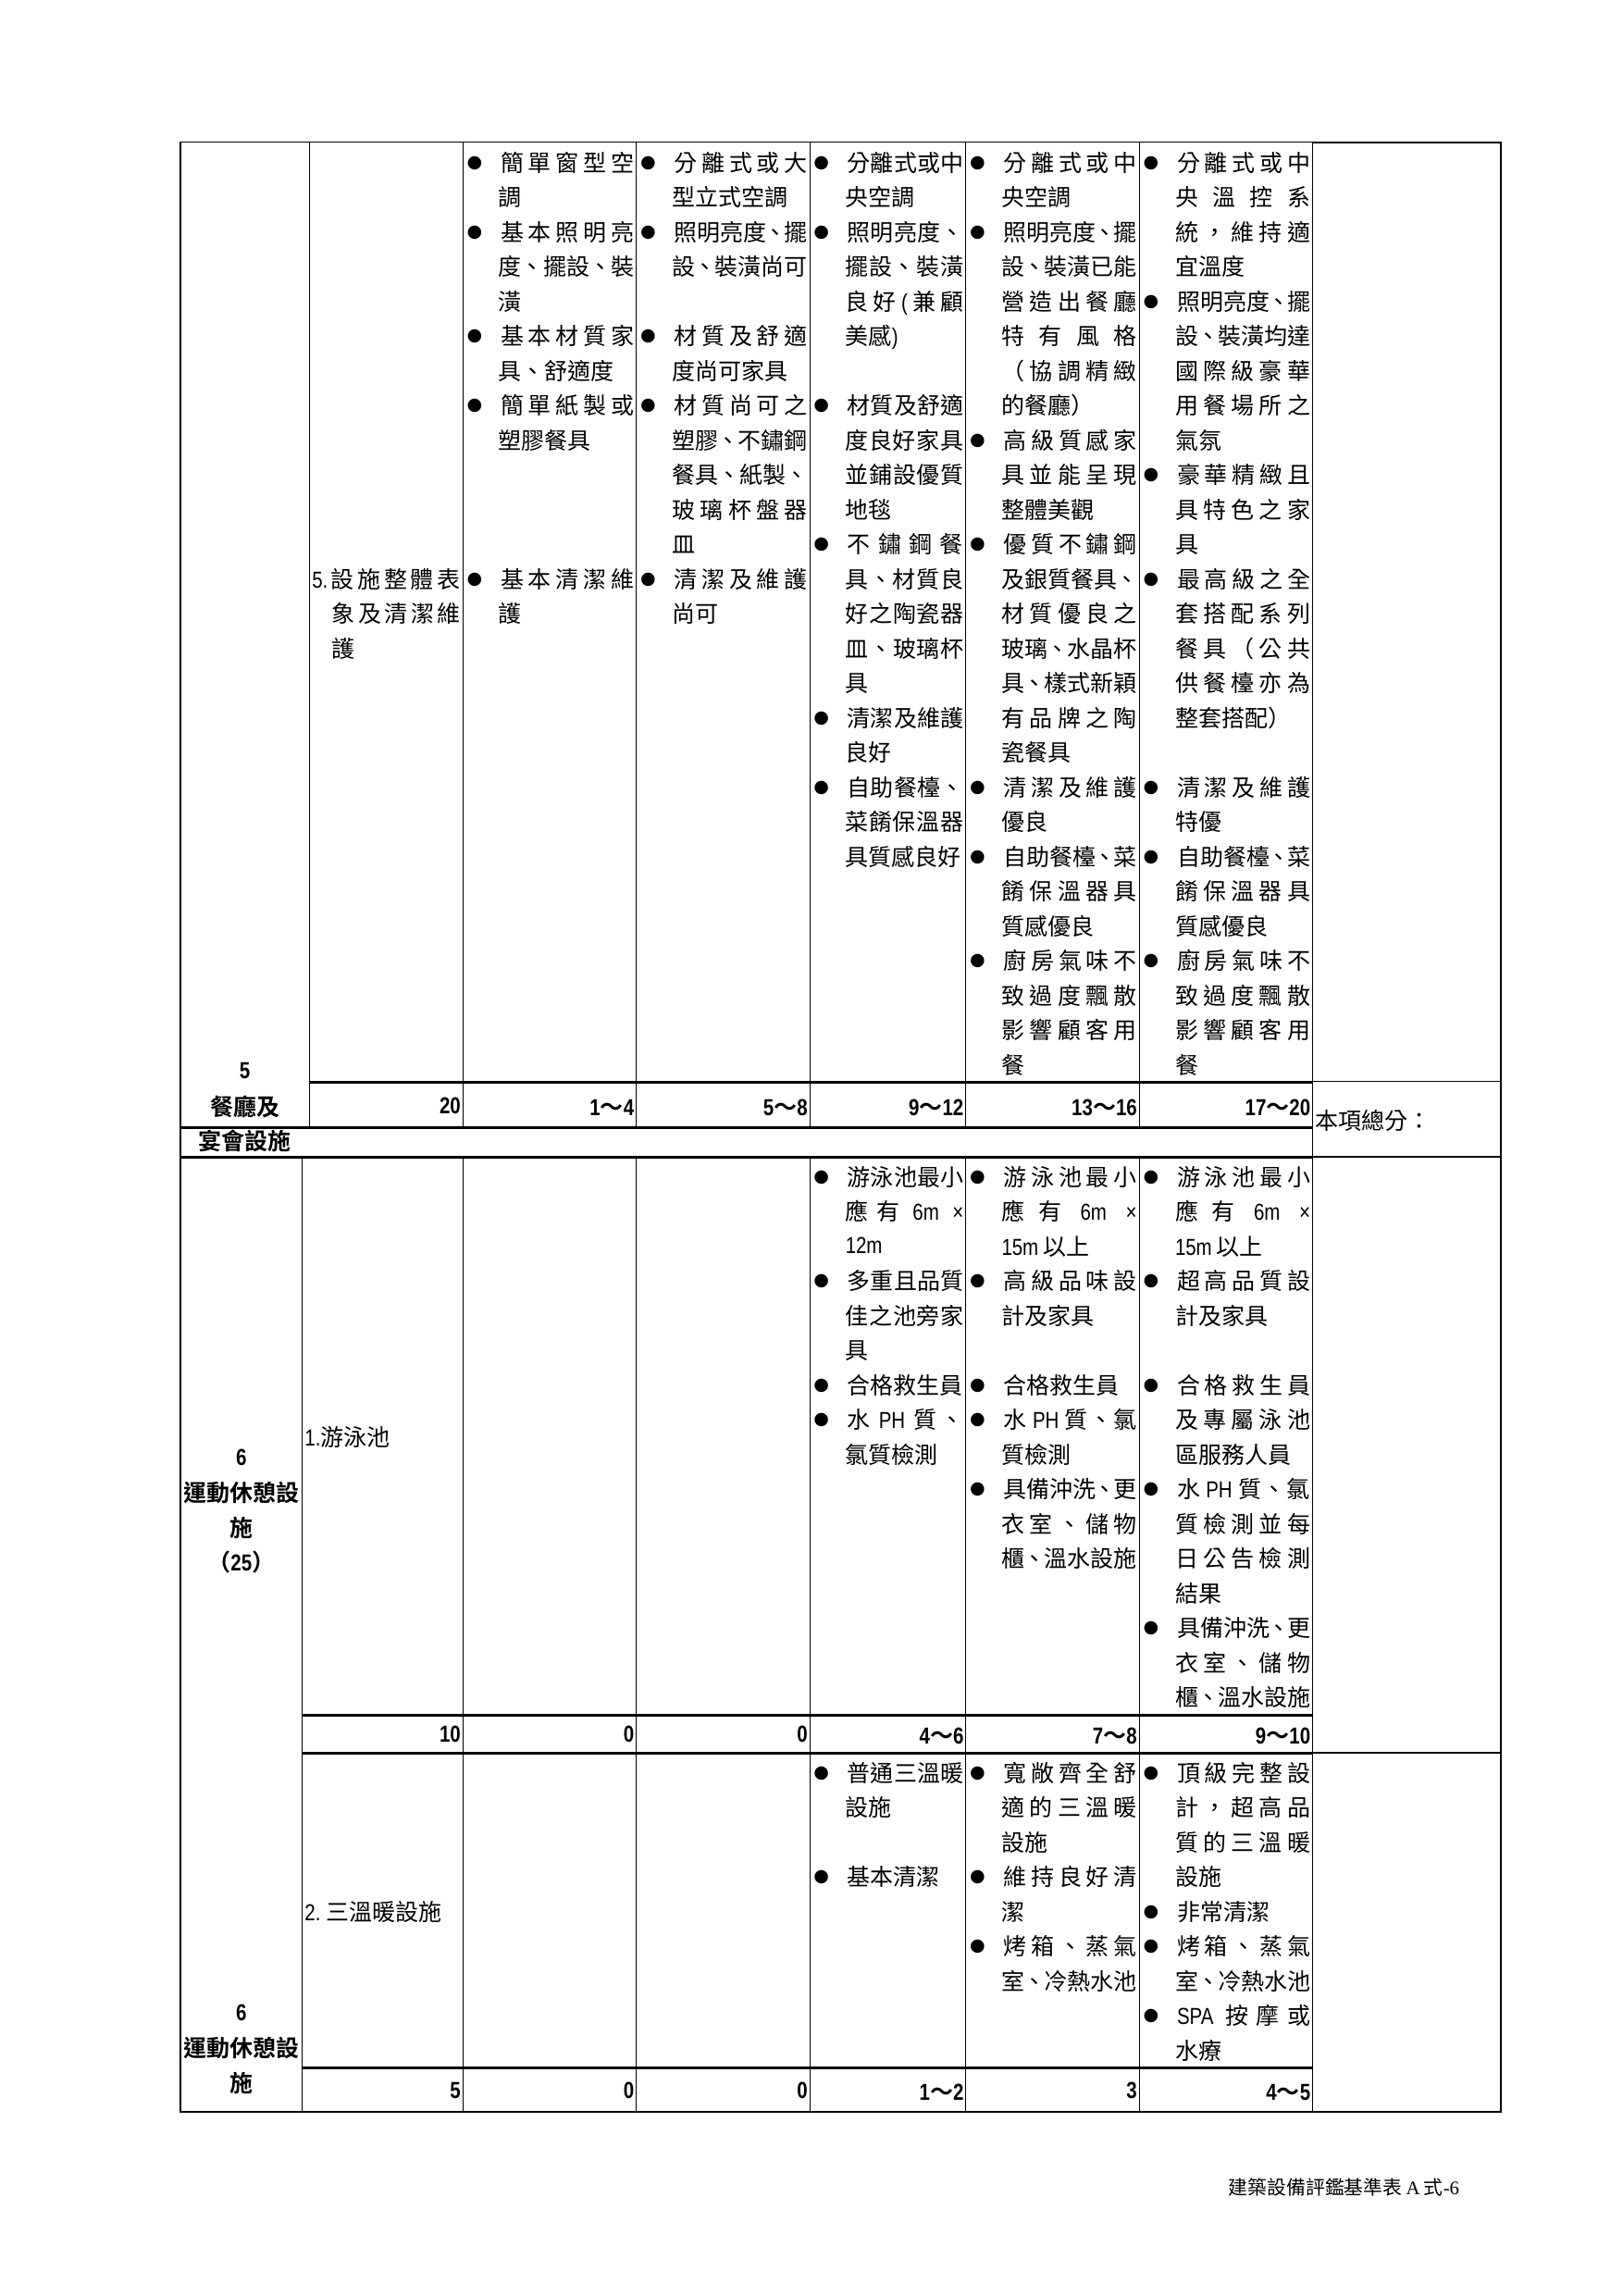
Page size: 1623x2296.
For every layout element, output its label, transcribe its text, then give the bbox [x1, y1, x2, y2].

table_cell 分離式或大型立式空調 照明亮度、擺設、裝潢尚可 材質及舒適度尚可家具 材質尚可之塑膠、不鏽鋼餐具、紙製、玻璃杯盤器皿 清潔及維護尚可 [637, 143, 810, 1081]
table_cell 3 [966, 2069, 1139, 2111]
table_cell 游泳池最小應有6m × 15m以上 高級品味設計及家具 合格救生員 水PH質、氯質檢測 具備沖洗、更衣室、儲物櫃、溫水設施 [966, 1159, 1139, 1714]
table_cell 9～12 [811, 1084, 965, 1126]
table_cell 4～6 [811, 1717, 965, 1751]
table_cell 5.設施整體表象及清潔維護 [310, 143, 463, 1081]
table_cell 0 [464, 1717, 636, 1751]
table_cell [637, 1159, 810, 1714]
table_cell [1313, 143, 1500, 1081]
table_cell 5～8 [637, 1084, 810, 1126]
table_cell 普通三溫暖設施 基本清潔 [811, 1755, 965, 2066]
table_cell 分離式或中央空調 照明亮度、擺設、裝潢已能營造出餐廳特有風格（協調精緻的餐廳） 高級質感家具並能呈現整體美觀 優質不鏽鋼及銀質餐具、材質優良之玻璃、水晶杯具、樣式新穎有品牌之陶瓷餐具 清潔及維護優良 自助餐檯、菜餚保溫器具質感優良 廚房氣味不致過度飄散影響顧客用餐 [966, 143, 1139, 1081]
table_cell 13～16 [966, 1084, 1139, 1126]
table_cell 1～4 [464, 1084, 636, 1126]
table_cell [637, 1755, 810, 2066]
table_cell 0 [637, 1717, 810, 1751]
table_cell 簡單窗型空調 基本照明亮度、擺設、裝潢 基本材質家具、舒適度 簡單紙製或塑膠餐具 基本清潔維護 [464, 143, 636, 1081]
table_cell 4～5 [1140, 2069, 1312, 2111]
table_cell 0 [464, 2069, 636, 2111]
table_cell 9～10 [1140, 1717, 1312, 1751]
table_cell 分離式或中央溫控系統，維持適宜溫度 照明亮度、擺設、裝潢均達國際級豪華用餐場所之氣氛 豪華精緻且具特色之家具 最高級之全套搭配系列餐具（公共供餐檯亦為整套搭配） 清潔及維護特優 自助餐檯、菜餚保溫器具質感優良 廚房氣味不致過度飄散影響顧客用餐 [1140, 143, 1312, 1081]
table_cell 5 [303, 2069, 463, 2111]
table_cell 游泳池最小應有6m × 15m以上 超高品質設計及家具 合格救生員及專屬泳池區服務人員 水PH質、氯質檢測並每日公告檢測結果 具備沖洗、更衣室、儲物櫃、溫水設施 [1140, 1159, 1312, 1714]
table_cell 10 [303, 1717, 463, 1751]
table_cell [1313, 1754, 1500, 2111]
table_cell 17～20 [1140, 1084, 1312, 1126]
table_cell 0 [637, 2069, 810, 2111]
table_cell [1313, 1158, 1500, 1751]
table_cell 寬敞齊全舒適的三溫暖設施 維持良好清潔 烤箱、蒸氣室、冷熱水池 [966, 1755, 1139, 2066]
table_cell 分離式或中央空調 照明亮度、擺設、裝潢良好(兼顧美感) 材質及舒適度良好家具並鋪設優質地毯 不鏽鋼餐具、材質良好之陶瓷器皿、玻璃杯具 清潔及維護良好 自助餐檯、菜餚保溫器具質感良好 [811, 143, 965, 1081]
table_cell [464, 1755, 636, 2066]
table_cell 7～8 [966, 1717, 1139, 1751]
table_cell [181, 1129, 1312, 1156]
table_cell 2. 三溫暖設施 [303, 1755, 463, 2066]
table_cell 本項總分： [1313, 1082, 1500, 1156]
table_cell 5 餐廳及 宴會設施 （80） 5 餐廳及 宴會設施 （80） 5 餐廳及 宴會設施 （80） [181, 143, 309, 1126]
table_cell 6 運動休憩設施 （25） 6 運動休憩設施 [181, 1159, 302, 2111]
table_cell 1.游泳池 [303, 1159, 463, 1714]
table_cell [464, 1159, 636, 1714]
table_cell 頂級完整設計，超高品質的三溫暖設施 非常清潔 烤箱、蒸氣室、冷熱水池 SPA按摩或水療 [1140, 1755, 1312, 2066]
table_cell 20 [310, 1084, 463, 1126]
table_cell 1～2 [811, 2069, 965, 2111]
table_cell 游泳池最小應有6m × 12m 多重且品質佳之池旁家具 合格救生員 水PH質、氯質檢測 [811, 1159, 965, 1714]
